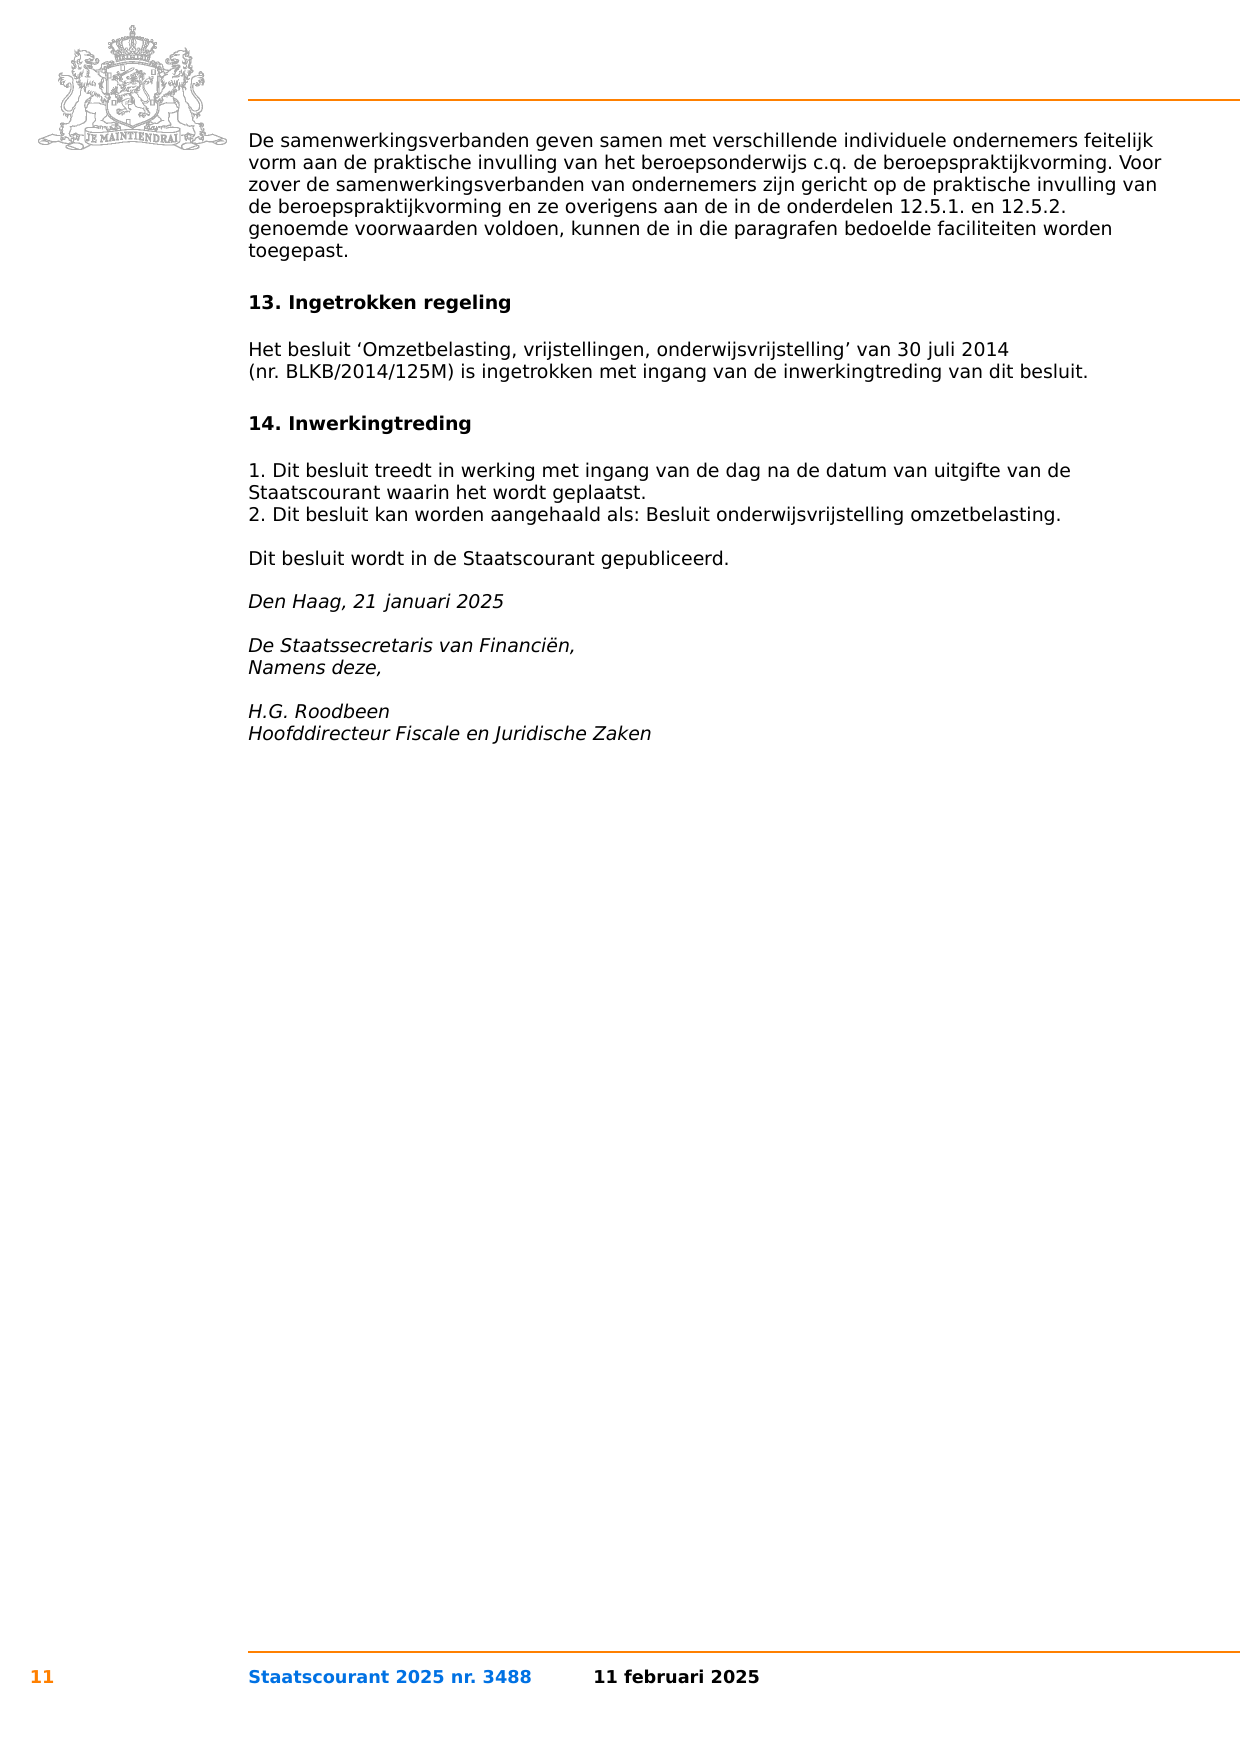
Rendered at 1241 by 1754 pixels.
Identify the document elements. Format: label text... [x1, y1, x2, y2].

text 1. Dit besluit treedt in werking met ingang van de dag na de datum van uitgifte van de Staatscourant waarin het wordt geplaatst. [248, 460, 1163, 504]
picture [38, 25, 227, 150]
subtitle 14. Inwerkingtreding [248, 413, 1163, 435]
text 2. Dit besluit kan worden aangehaald als: Besluit onderwijsvrijstelling omzetbelasting. [248, 504, 1163, 526]
subtitle 13. Ingetrokken regeling [248, 292, 1163, 314]
text Den Haag, 21 januari 2025 [248, 591, 1163, 613]
text De samenwerkingsverbanden geven samen met verschillende individuele ondernemers feitelijk vorm aan de praktische invulling van het beroepsonderwijs c.q. de beroepspraktijkvorming. Voor zover de samenwerkingsverbanden van ondernemers zijn gericht op de praktische invulling van de beroepspraktijkvorming en ze overigens aan de in de onderdelen 12.5.1. en 12.5.2. genoemde voorwaarden voldoen, kunnen de in die paragrafen bedoelde faciliteiten worden toegepast. [248, 130, 1163, 262]
text De Staatssecretaris van Financiën, Namens deze, H.G. Roodbeen Hoofddirecteur Fiscale en Juridische Zaken [248, 635, 1163, 745]
text Dit besluit wordt in de Staatscourant gepubliceerd. [248, 547, 1163, 569]
text Het besluit ‘Omzetbelasting, vrijstellingen, onderwijsvrijstelling’ van 30 juli 2014 (nr. BLKB/2014/125M) is ingetrokken met ingang van de inwerkingtreding van dit besluit. [248, 339, 1163, 383]
